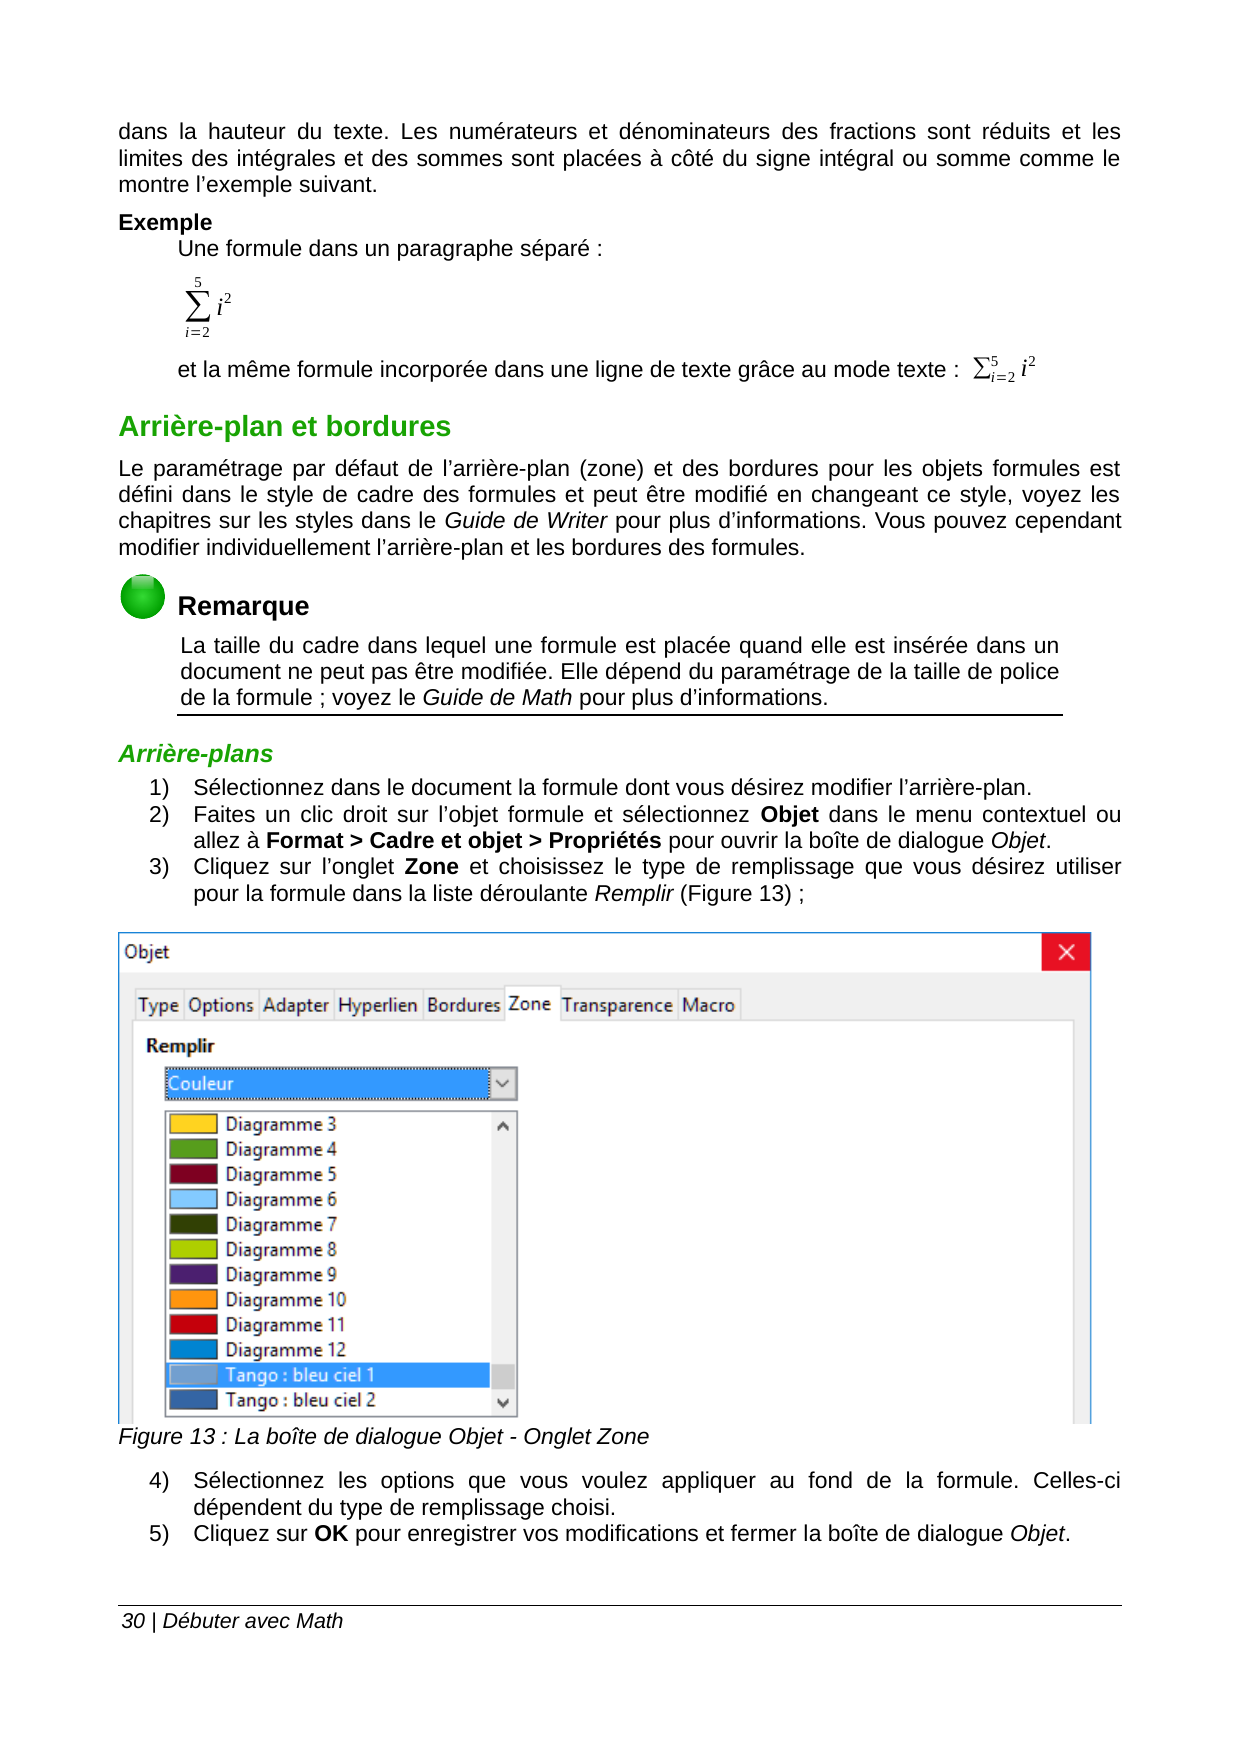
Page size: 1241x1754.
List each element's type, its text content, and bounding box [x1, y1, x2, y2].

list Faites un clic droit sur l’objet formule et sélectionnez Objet dans le menu contextuel ou allez à Format > Cadre et objet > Propriétés pour ouvrir la boîte de dialogue Objet. [169, 801, 1122, 853]
picture [118, 932, 1092, 1424]
text Le paramétrage par défaut de l’arrière-plan (zone) et des bordures pour les objets formules est défini dans le style de cadre des formules et peut être modifié en changeant ce style, voyez les chapitres sur les styles dans le Guide de Writer pour plus d’informations. Vous pouvez cependant modifier individuellement l’arrière-plan et les bordures des formules. [118, 454, 1122, 560]
list Sélectionnez dans le document la formule dont vous désirez modifier l’arrière-plan. [169, 774, 1122, 801]
subtitle Arrière-plan et bordures [118, 409, 1122, 443]
text Une formule dans un paragraphe séparé : [177, 235, 1122, 262]
list Sélectionnez les options que vous voulez appliquer au fond de la formule. Celles-ci dépendent du type de remplissage choisi. [169, 1467, 1122, 1520]
list Cliquez sur l’onglet Zone et choisissez le type de remplissage que vous désirez utiliser pour la formule dans la liste déroulante Remplir (Figure 13) ; [169, 853, 1122, 906]
subtitle Remarque [118, 572, 1122, 621]
text et la même formule incorporée dans une ligne de texte grâce au mode texte : [177, 352, 1122, 386]
subtitle Arrière-plans [118, 739, 1122, 768]
text La taille du cadre dans lequel une formule est placée quand elle est insérée dans un document ne peut pas être modifiée. Elle dépend du paramétrage de la taille de police de la formule ; voyez le Guide de Math pour plus d’informations. [177, 629, 1063, 714]
text Exemple [118, 209, 1122, 235]
text Figure 13 : La boîte de dialogue Objet - Onglet Zone [118, 1424, 1092, 1449]
list Cliquez sur OK pour enregistrer vos modifications et fermer la boîte de dialogue Objet. [169, 1520, 1122, 1546]
text dans la hauteur du texte. Les numérateurs et dénominateurs des fractions sont réduits et les limites des intégrales et des sommes sont placées à côté du signe intégral ou somme comme le montre l’exemple suivant. [118, 118, 1122, 197]
